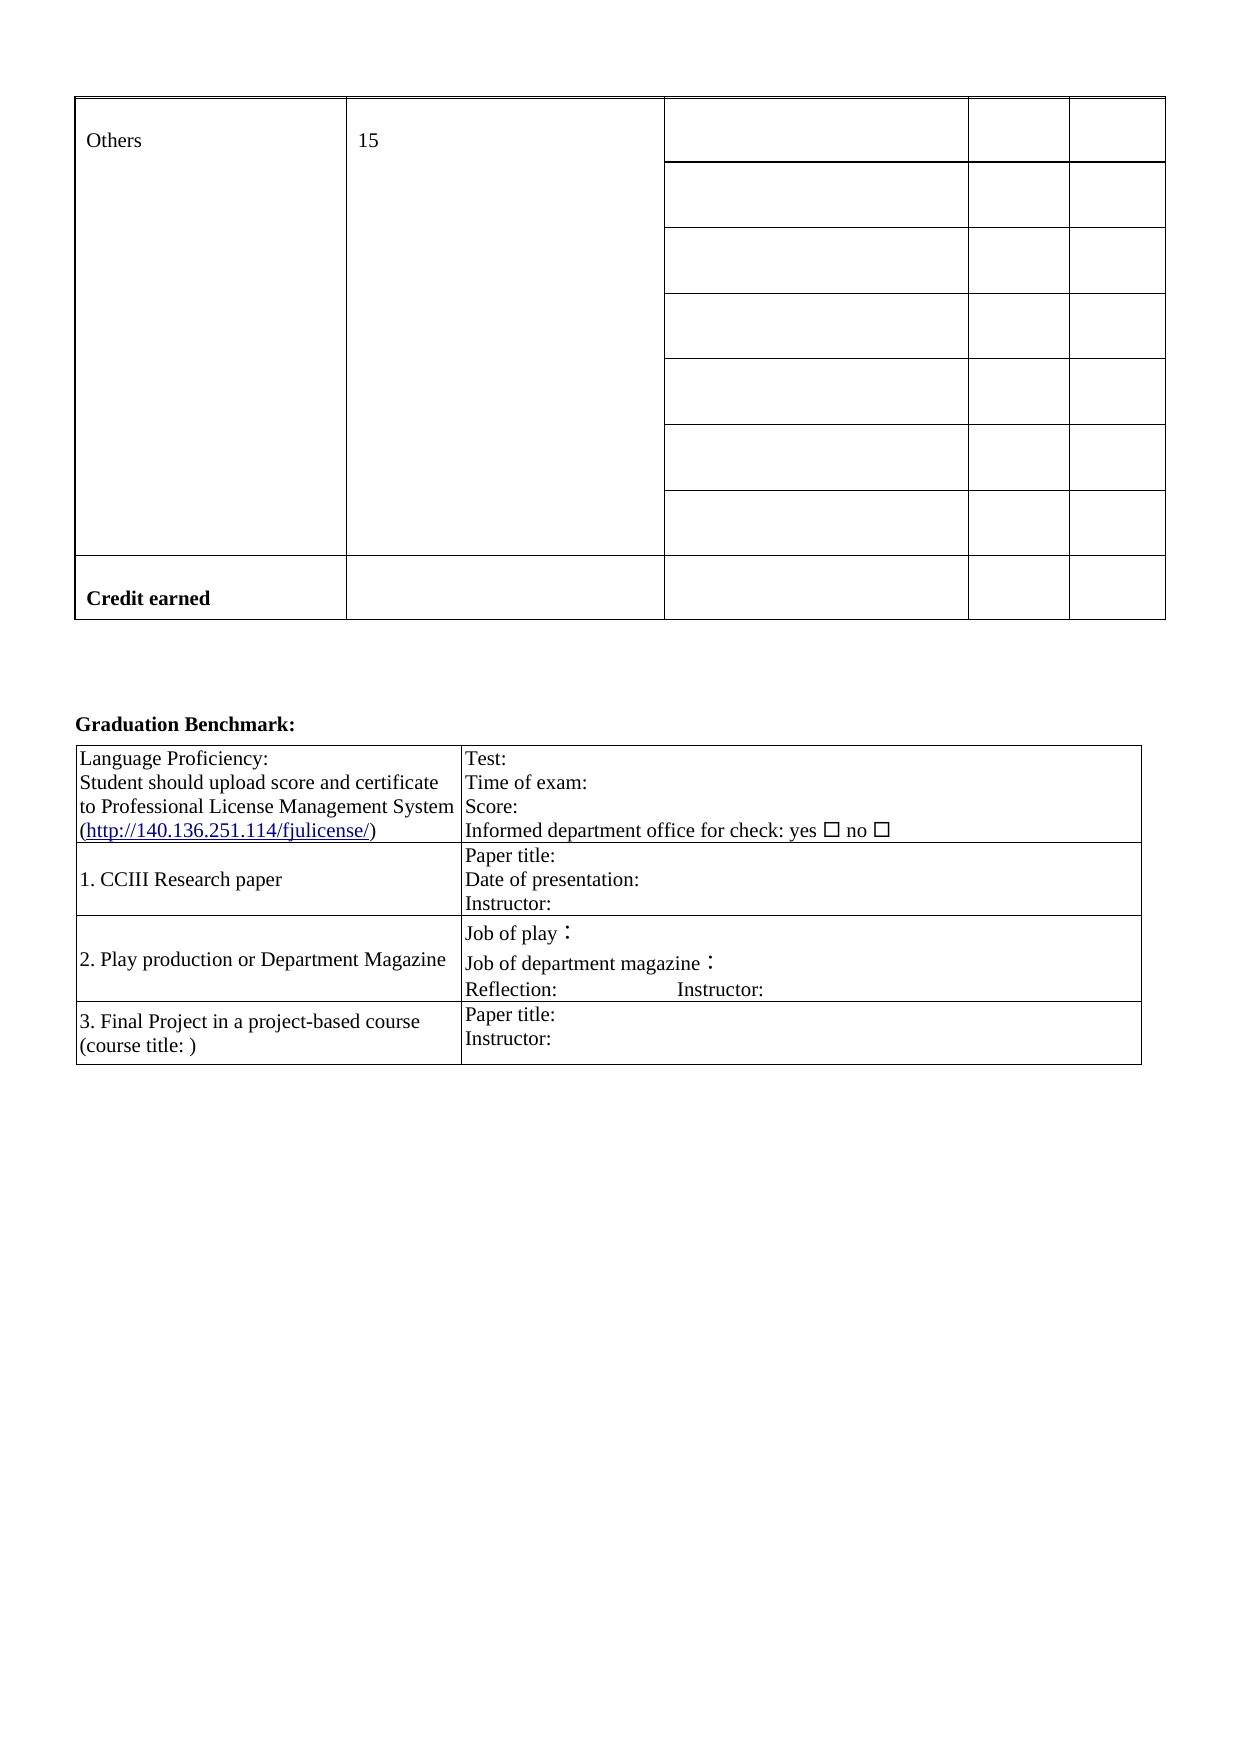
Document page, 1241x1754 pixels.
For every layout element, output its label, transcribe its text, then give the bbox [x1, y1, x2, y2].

table_cell [1070, 163, 1165, 227]
table_header Language Proficiency: Student should upload score and certificate to Professional License Management System (http://140.136.251.114/fjulicense/) [77, 746, 461, 842]
table_cell Job of play： Job of department magazine： Reflection: Instructor: [462, 916, 1141, 1001]
table_cell [969, 294, 1069, 358]
table_cell [969, 556, 1069, 619]
table_cell [665, 425, 968, 489]
table_cell Credit earned [76, 556, 346, 619]
table_cell [665, 556, 968, 619]
table_cell [969, 425, 1069, 489]
table_cell [665, 491, 968, 555]
table_cell Paper title: Date of presentation: Instructor: [462, 843, 1141, 915]
table_cell [1070, 425, 1165, 489]
table_header Test: Time of exam: Score: Informed department office for check: yes  no  [462, 746, 1141, 842]
table_cell [665, 359, 968, 424]
table_cell [347, 556, 664, 619]
table_cell [1070, 228, 1165, 293]
table_cell [1070, 556, 1165, 619]
table_cell [665, 228, 968, 293]
table_cell [665, 163, 968, 227]
table_cell 15 [347, 99, 664, 555]
table_cell Paper title: Instructor: [462, 1002, 1141, 1064]
table_cell [969, 99, 1069, 161]
table_cell [969, 163, 1069, 227]
table_cell [1070, 294, 1165, 358]
table_cell [665, 99, 968, 161]
table_cell [1070, 359, 1165, 424]
table_cell [969, 359, 1069, 424]
table_cell [969, 491, 1069, 555]
table_cell 2. Play production or Department Magazine [77, 916, 461, 1001]
table_cell 1. CCIII Research paper [77, 843, 461, 915]
table_cell [969, 228, 1069, 293]
table_cell [1070, 99, 1165, 161]
table_cell [1070, 491, 1165, 555]
text Graduation Benchmark: [75, 682, 1165, 745]
table_cell 3. Final Project in a project-based course (course title: ) [77, 1002, 461, 1064]
table_cell Others [76, 99, 346, 555]
table_cell [665, 294, 968, 358]
